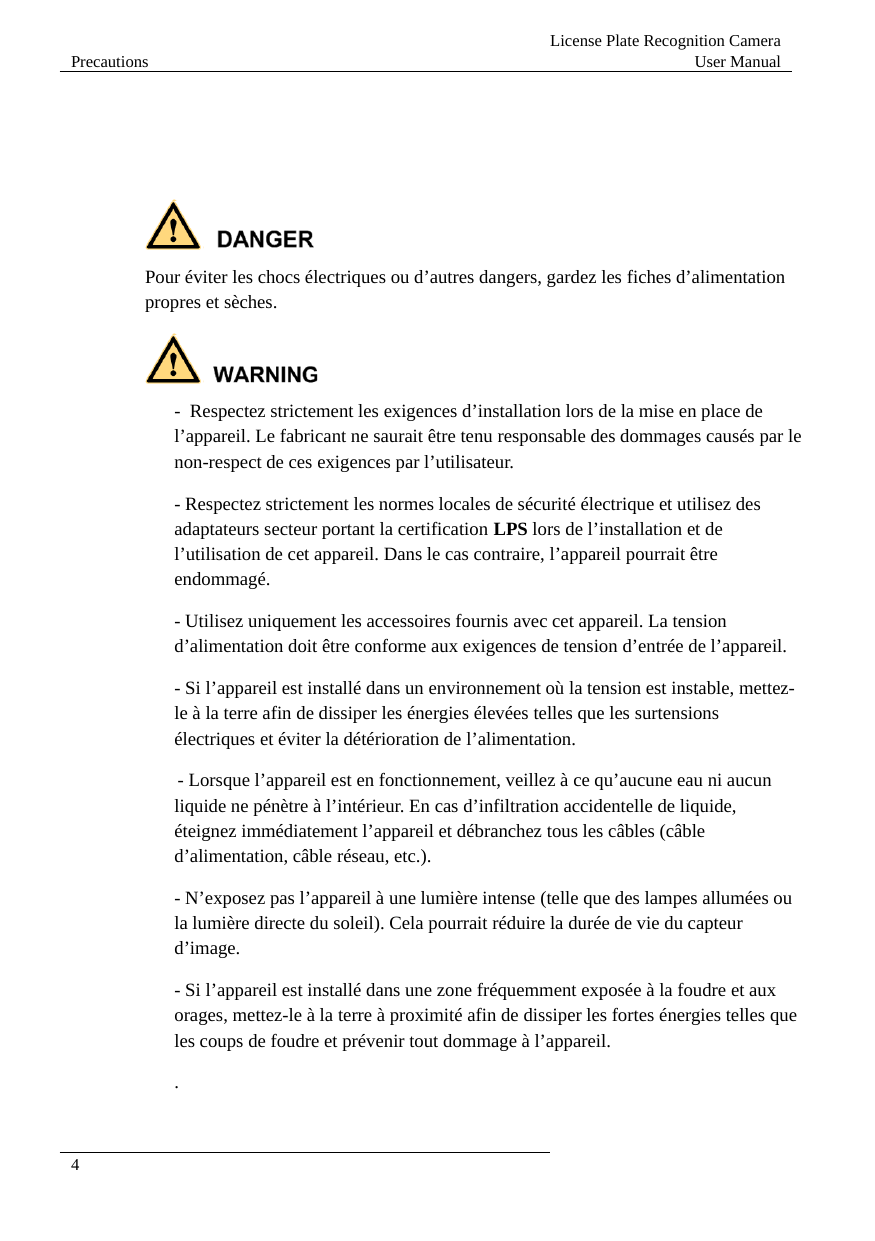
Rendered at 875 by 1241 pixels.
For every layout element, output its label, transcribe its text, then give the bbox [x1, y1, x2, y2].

list - Respectez strictement les exigences d’installation lors de la mise en place de l’appareil. Le fabricant ne saurait être tenu responsable des dommages causés par le non-respect de ces exigences par l’utilisateur. [174, 400, 803, 476]
list - Lorsque l’appareil est en fonctionnement, veillez à ce qu’aucune eau ni aucun liquide ne pénètre à l’intérieur. En cas d’infiltration accidentelle de liquide, éteignez immédiatement l’appareil et débranchez tous les câbles (câble d’alimentation, câble réseau, etc.). [145, 769, 803, 870]
text Pour éviter les chocs électriques ou d’autres dangers, gardez les fiches d’alimentation propres et sèches. [145, 266, 803, 317]
list - Respectez strictement les normes locales de sécurité électrique et utilisez des adaptateurs secteur portant la certification LPS lors de l’installation et de l’utilisation de cet appareil. Dans le cas contraire, l’appareil pourrait être endommagé. [174, 492, 803, 593]
list - Si l’appareil est installé dans une zone fréquemment exposée à la foudre et aux orages, mettez-le à la terre à proximité afin de dissiper les fortes énergies telles que les coups de foudre et prévenir tout dommage à l’appareil. [174, 979, 803, 1055]
list - Utilisez uniquement les accessoires fournis avec cet appareil. La tension d’alimentation doit être conforme aux exigences de tension d’entrée de l’appareil. [174, 610, 803, 660]
list . [174, 1071, 803, 1097]
list - N’exposez pas l’appareil à une lumière intense (telle que des lampes allumées ou la lumière directe du soleil). Cela pourrait réduire la durée de vie du capteur d’image. [174, 887, 803, 962]
list - Si l’appareil est installé dans un environnement où la tension est instable, mettez-le à la terre afin de dissiper les énergies élevées telles que les surtensions électriques et éviter la détérioration de l’alimentation. [174, 677, 803, 753]
